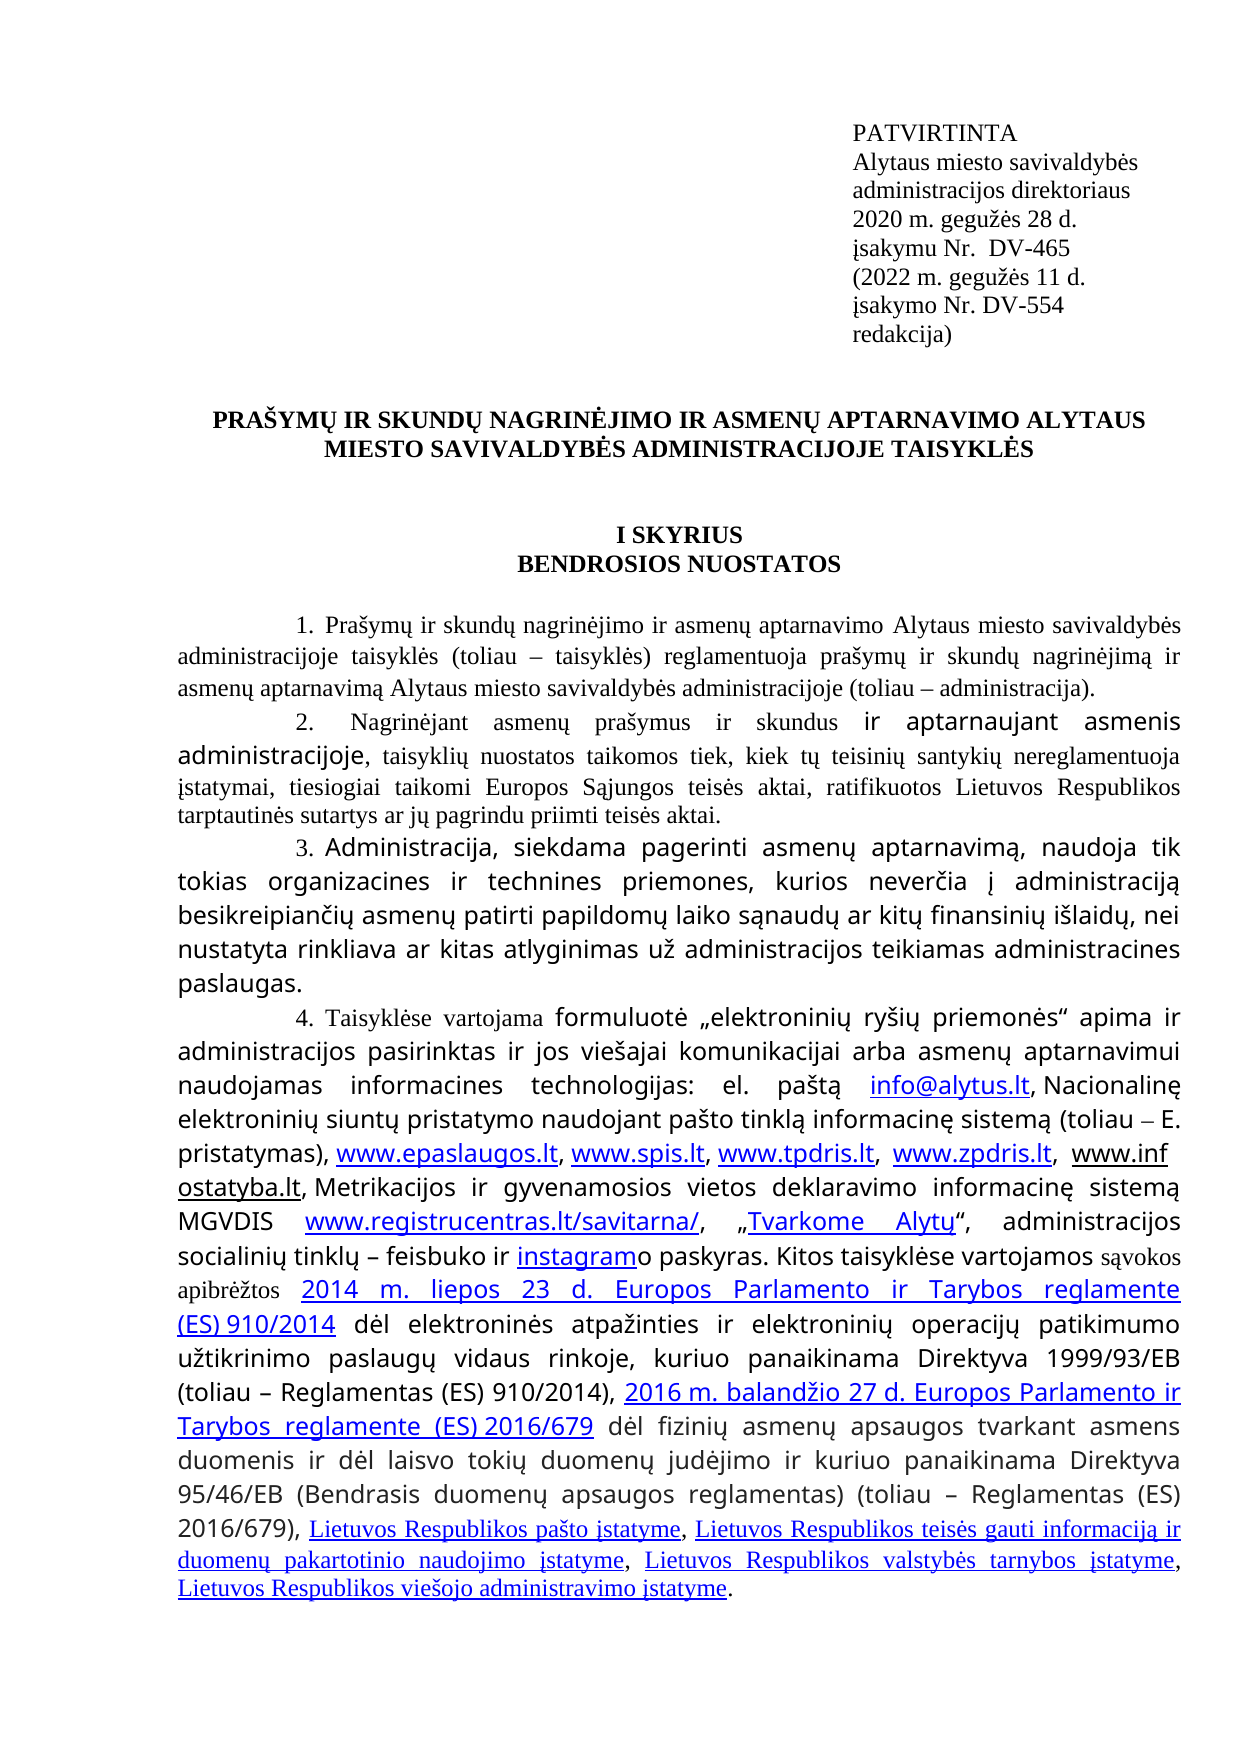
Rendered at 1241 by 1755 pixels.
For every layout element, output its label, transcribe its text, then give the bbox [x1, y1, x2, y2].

text 1. Prašymų ir skundų nagrinėjimo ir asmenų aptarnavimo Alytaus miesto savivaldybės administracijoje taisyklės (toliau – taisyklės) reglamentuoja prašymų ir skundų nagrinėjimą ir asmenų aptarnavimą Alytaus miesto savivaldybės administracijoje (toliau – administracija). [177, 607, 1181, 704]
text BENDROSIOS NUOSTATOS [177, 549, 1181, 578]
text I SKYRIUS [177, 521, 1181, 549]
text 2020 m. gegužės 28 d. [717, 204, 1181, 233]
text (2022 m. gegužės 11 d. [852, 262, 1181, 291]
text 4. Taisyklėse vartojama formuluotė „elektroninių ryšių priemonės“ apima ir administracijos pasirinktas ir jos viešajai komunikacijai arba asmenų aptarnavimui naudojamas informacines technologijas: el. paštą info@alytus.lt, Nacionalinę elektroninių siuntų pristatymo naudojant pašto tinklą informacinę sistemą (toliau – E. pristatymas), www.epaslaugos.lt, www.spis.lt, www.tpdris.lt, www.zpdris.lt, www.infostatyba.lt, Metrikacijos ir gyvenamosios vietos deklaravimo informacinę sistemą MGVDIS www.registrucentras.lt/savitarna/, „Tvarkome Alytų“, administracijos socialinių tinklų – feisbuko ir instagramo paskyras. Kitos taisyklėse vartojamos sąvokos apibrėžtos 2014 m. liepos 23 d. Europos Parlamento ir Tarybos reglamente (ES) 910/2014 dėl elektroninės atpažinties ir elektroninių operacijų patikimumo užtikrinimo paslaugų vidaus rinkoje, kuriuo panaikinama Direktyva 1999/93/EB (toliau – Reglamentas (ES) 910/2014), 2016 m. balandžio 27 d. Europos Parlamento ir Tarybos reglamente (ES) 2016/679 dėl fizinių asmenų apsaugos tvarkant asmens duomenis ir dėl laisvo tokių duomenų judėjimo ir kuriuo panaikinama Direktyva 95/46/EB (Bendrasis duomenų apsaugos reglamentas) (toliau – Reglamentas (ES) 2016/679), Lietuvos Respublikos pašto įstatyme, Lietuvos Respublikos teisės gauti informaciją ir duomenų pakartotinio naudojimo įstatyme, Lietuvos Respublikos valstybės tarnybos įstatyme, Lietuvos Respublikos viešojo administravimo įstatyme. [177, 1000, 1181, 1602]
text įsakymu Nr. DV-465 [717, 233, 1181, 262]
text PATVIRTINTA [477, 118, 1181, 147]
text įsakymo Nr. DV-554 [852, 291, 1181, 319]
text redakcija) [852, 319, 1181, 348]
text Alytaus miesto savivaldybės [717, 147, 1181, 176]
text administracijos direktoriaus [717, 176, 1181, 204]
text PRAŠYMŲ IR SKUNDŲ NAGRINĖJIMO IR ASMENŲ APTARNAVIMO ALYTAUS MIESTO SAVIVALDYBĖS ADMINISTRACIJOJE TAISYKLĖS [177, 406, 1181, 463]
text 2. Nagrinėjant asmenų prašymus ir skundus ir aptarnaujant asmenis administracijoje, taisyklių nuostatos taikomos tiek, kiek tų teisinių santykių nereglamentuoja įstatymai, tiesiogiai taikomi Europos Sąjungos teisės aktai, ratifikuotos Lietuvos Respublikos tarptautinės sutartys ar jų pagrindu priimti teisės aktai. [177, 704, 1181, 829]
text 3. Administracija, siekdama pagerinti asmenų aptarnavimą, naudoja tik tokias organizacines ir technines priemones, kurios neverčia į administraciją besikreipiančių asmenų patirti papildomų laiko sąnaudų ar kitų finansinių išlaidų, nei nustatyta rinkliava ar kitas atlyginimas už administracijos teikiamas administracines paslaugas. [177, 829, 1181, 1000]
